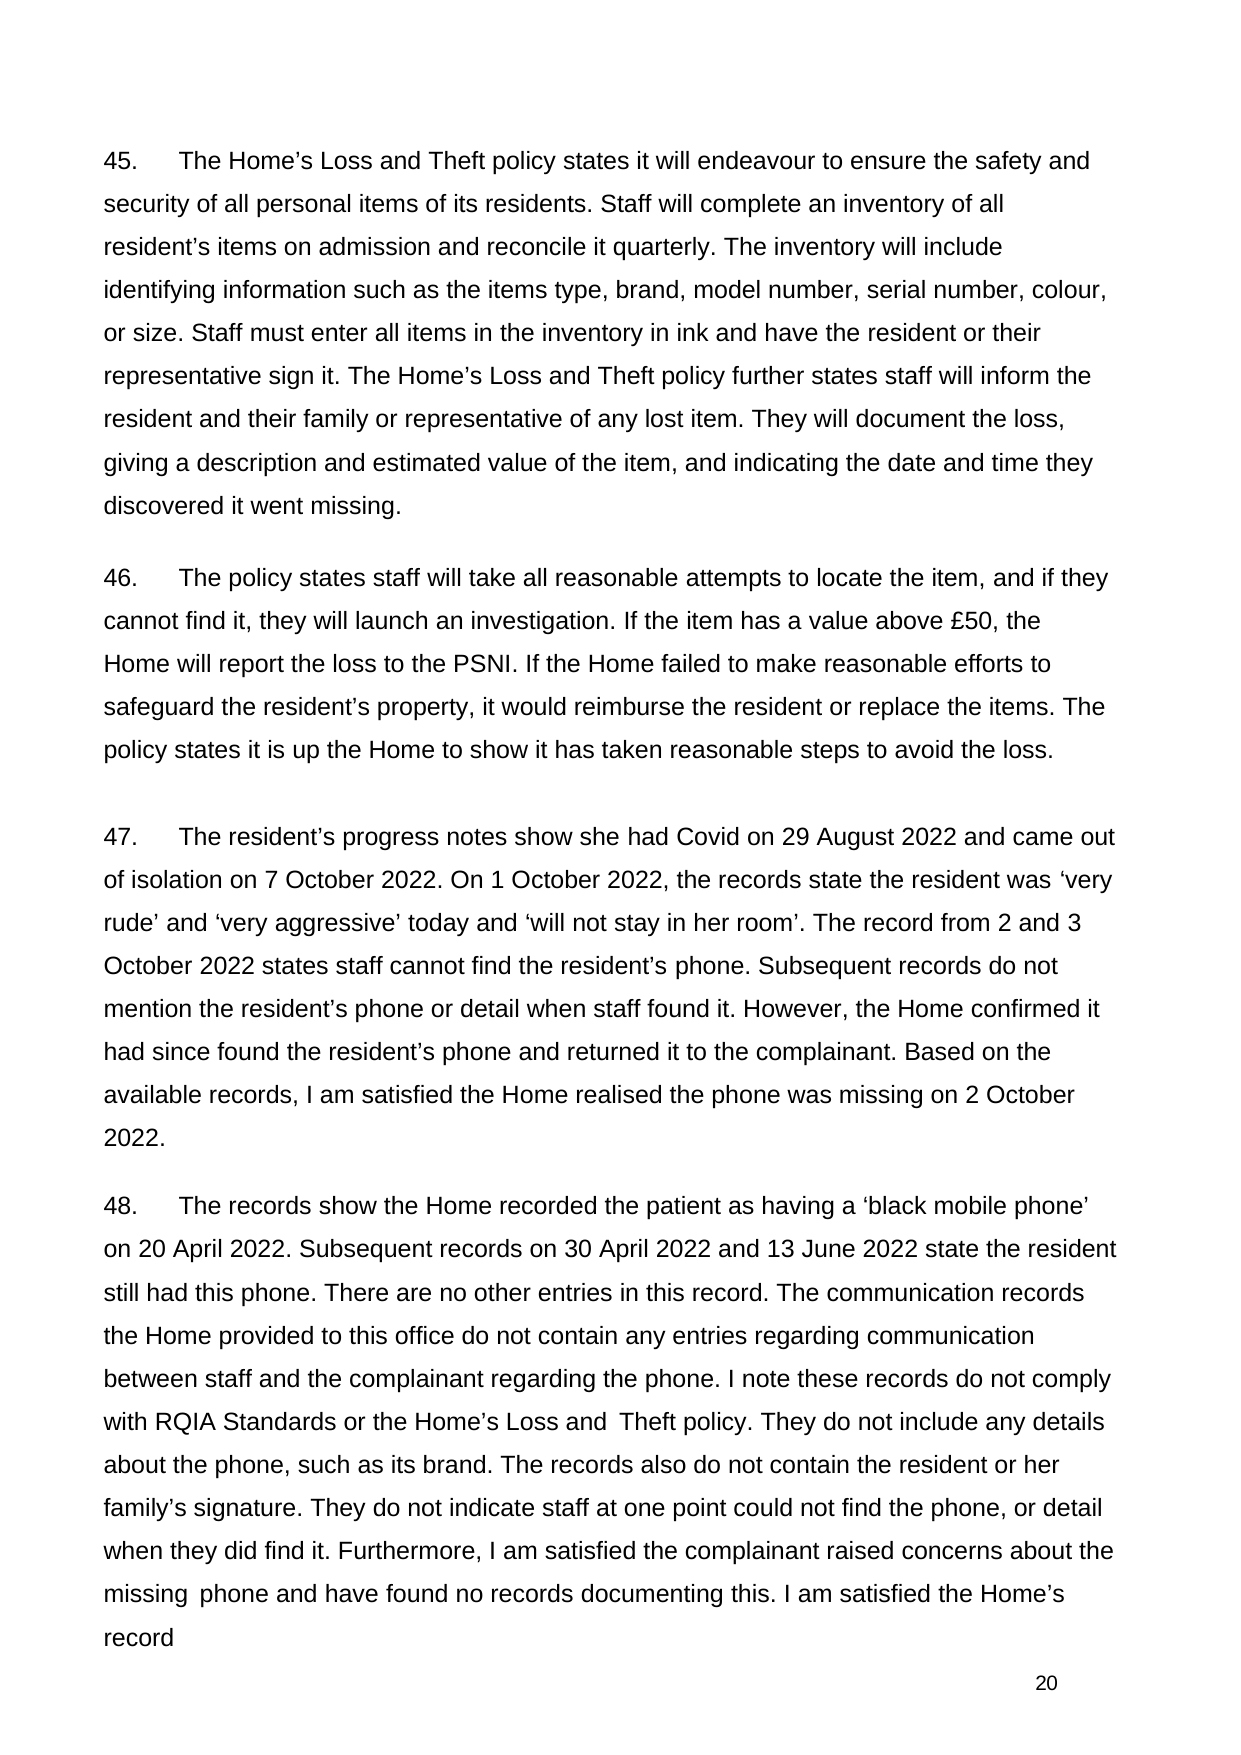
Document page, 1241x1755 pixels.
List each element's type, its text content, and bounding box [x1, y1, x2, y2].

list The records show the Home recorded the patient as having a ‘black mobile phone’ on 20 April 2022. Subsequent records on 30 April 2022 and 13 June 2022 state the resident still had this phone. There are no other entries in this record. The communication records the Home provided to this office do not contain any entries regarding communication between staff and the complainant regarding the phone. I note these records do not comply with RQIA Standards or the Home’s Loss and Theft policy. They do not include any details about the phone, such as its brand. The records also do not contain the resident or her family’s signature. They do not indicate staff at one point could not find the phone, or detail when they did find it. Furthermore, I am satisfied the complainant raised concerns about the missing phone and have found no records documenting this. I am satisfied the Home’s record [103, 1191, 1119, 1651]
list The policy states staff will take all reasonable attempts to locate the item, and if they cannot find it, they will launch an investigation. If the item has a value above £50, the Home will report the loss to the PSNI. If the Home failed to make reasonable efforts to safeguard the resident’s property, it would reimburse the resident or replace the items. The policy states it is up the Home to show it has taken reasonable steps to avoid the loss. [103, 563, 1114, 764]
list The resident’s progress notes show she had Covid on 29 August 2022 and came out of isolation on 7 October 2022. On 1 October 2022, the records state the resident was ‘very rude’ and ‘very aggressive’ today and ‘will not stay in her room’. The record from 2 and 3 October 2022 states staff cannot find the resident’s phone. Subsequent records do not mention the resident’s phone or detail when staff found it. However, the Home confirmed it had since found the resident’s phone and returned it to the complainant. Based on the available records, I am satisfied the Home realised the phone was missing on 2 October 2022. [103, 822, 1118, 1152]
list The Home’s Loss and Theft policy states it will endeavour to ensure the safety and security of all personal items of its residents. Staff will complete an inventory of all resident’s items on admission and reconcile it quarterly. The inventory will include identifying information such as the items type, brand, model number, serial number, colour, or size. Staff must enter all items in the inventory in ink and have the resident or their representative sign it. The Home’s Loss and Theft policy further states staff will inform the resident and their family or representative of any lost item. They will document the loss, giving a description and estimated value of the item, and indicating the date and time they discovered it went missing. [103, 146, 1111, 519]
